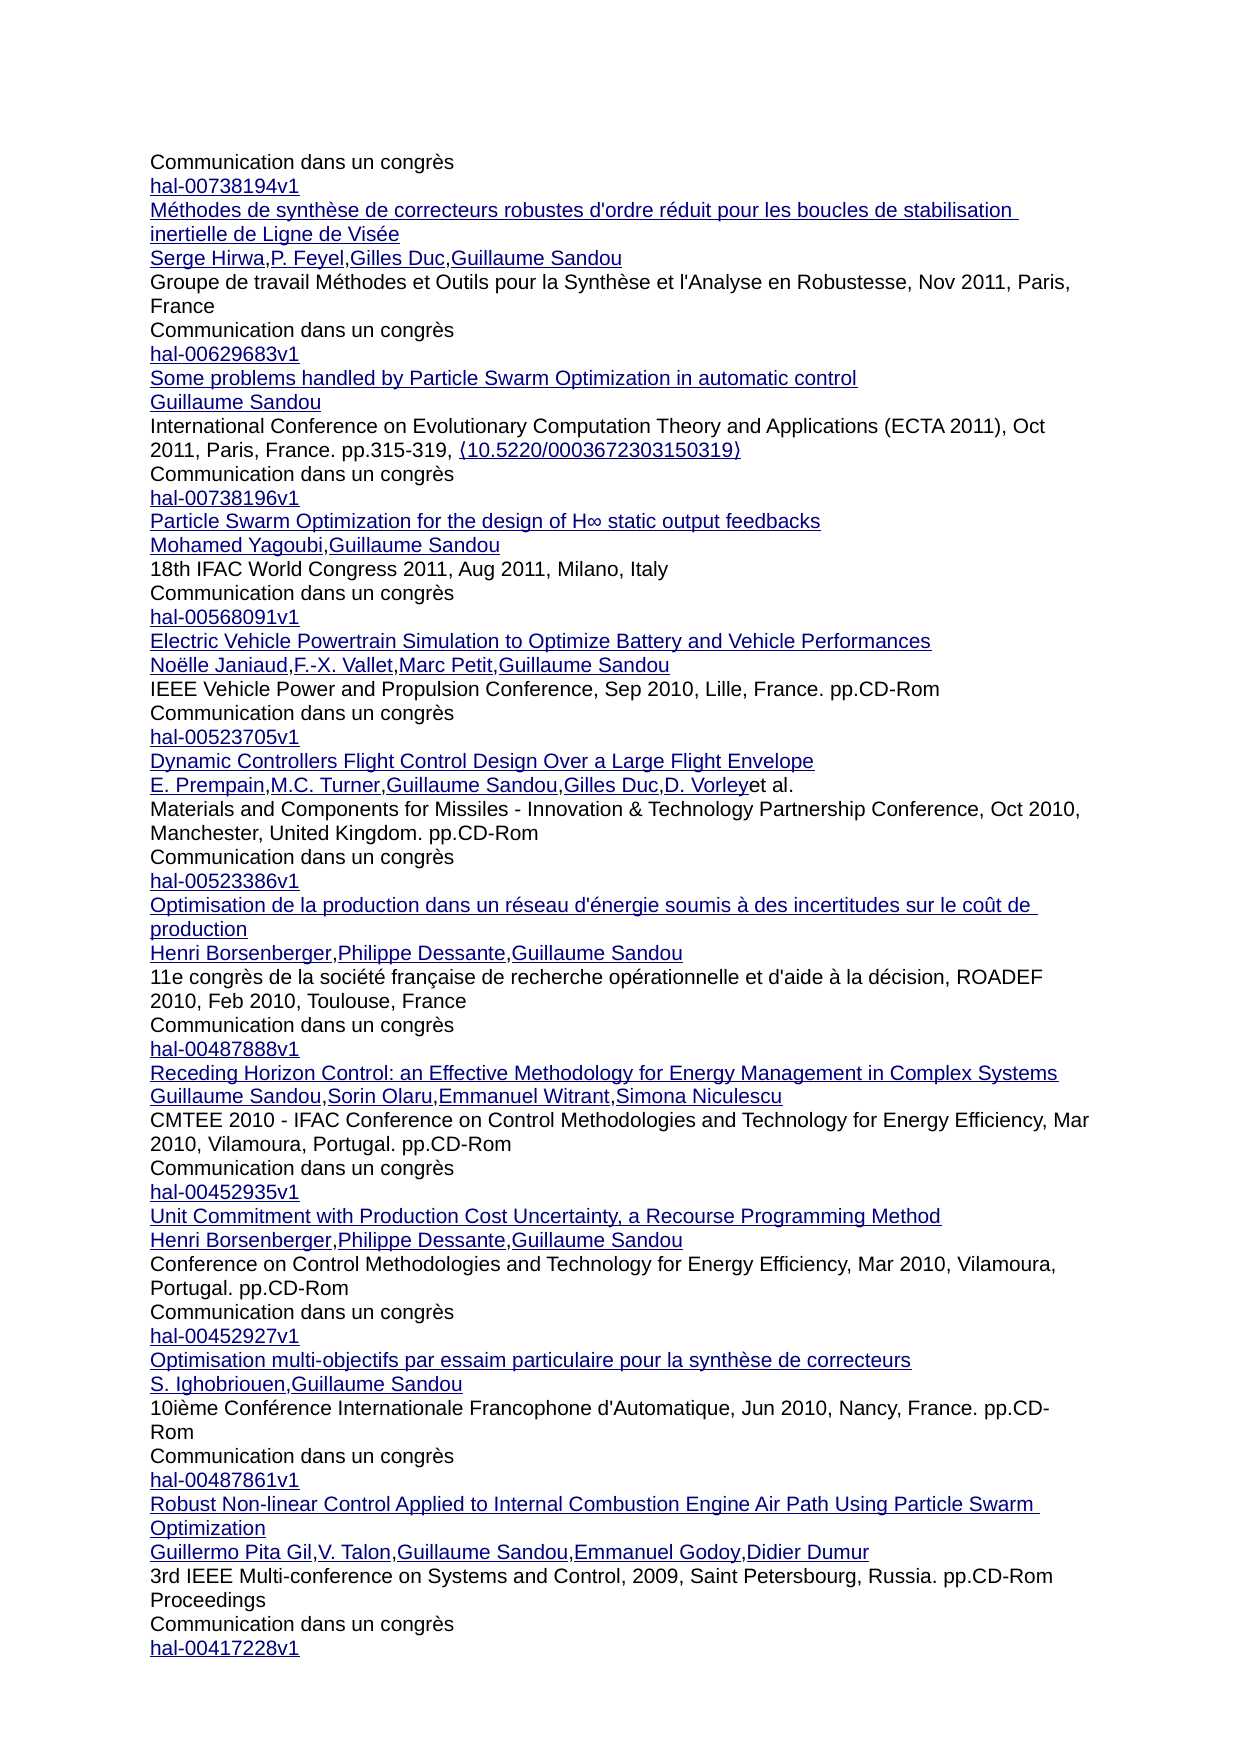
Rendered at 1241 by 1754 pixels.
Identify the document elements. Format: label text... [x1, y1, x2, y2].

table_cell Particle Swarm Optimization for the design of H∞ static output feedbacks Mohamed Yagoubi,Guillaume Sandou 18th IFAC World Congress 2011, Aug 2011, Milano, Italy Communication dans un congrès hal-00568091v1 [150, 509, 1090, 629]
table_cell Dynamic Controllers Flight Control Design Over a Large Flight Envelope E. Prempain,M.C. Turner,Guillaume Sandou,Gilles Duc,D. Vorleyet al. Materials and Components for Missiles - Innovation & Technology Partnership Conference, Oct 2010, Manchester, United Kingdom. pp.CD-Rom Communication dans un congrès hal-00523386v1 [150, 749, 1090, 893]
table_cell Electric Vehicle Powertrain Simulation to Optimize Battery and Vehicle Performances Noëlle Janiaud,F.-X. Vallet,Marc Petit,Guillaume Sandou IEEE Vehicle Power and Propulsion Conference, Sep 2010, Lille, France. pp.CD-Rom Communication dans un congrès hal-00523705v1 [150, 629, 1090, 749]
table_cell Optimisation de la production dans un réseau d'énergie soumis à des incertitudes sur le coût de production Henri Borsenberger,Philippe Dessante,Guillaume Sandou 11e congrès de la société française de recherche opérationnelle et d'aide à la décision, ROADEF 2010, Feb 2010, Toulouse, France Communication dans un congrès hal-00487888v1 [150, 893, 1090, 1060]
table_cell Some problems handled by Particle Swarm Optimization in automatic control Guillaume Sandou International Conference on Evolutionary Computation Theory and Applications (ECTA 2011), Oct 2011, Paris, France. pp.315-319, ⟨10.5220/0003672303150319⟩ Communication dans un congrès hal-00738196v1 [150, 366, 1090, 509]
table_cell Robust Non-linear Control Applied to Internal Combustion Engine Air Path Using Particle Swarm Optimization Guillermo Pita Gil,V. Talon,Guillaume Sandou,Emmanuel Godoy,Didier Dumur 3rd IEEE Multi-conference on Systems and Control, 2009, Saint Petersbourg, Russia. pp.CD-Rom Proceedings Communication dans un congrès hal-00417228v1 [150, 1492, 1090, 1659]
table_cell Optimisation multi-objectifs par essaim particulaire pour la synthèse de correcteurs S. Ighobriouen,Guillaume Sandou 10ième Conférence Internationale Francophone d'Automatique, Jun 2010, Nancy, France. pp.CD-Rom Communication dans un congrès hal-00487861v1 [150, 1348, 1090, 1492]
table_cell Unit Commitment with Production Cost Uncertainty, a Recourse Programming Method Henri Borsenberger,Philippe Dessante,Guillaume Sandou Conference on Control Methodologies and Technology for Energy Efficiency, Mar 2010, Vilamoura, Portugal. pp.CD-Rom Communication dans un congrès hal-00452927v1 [150, 1204, 1090, 1348]
table_cell Receding Horizon Control: an Effective Methodology for Energy Management in Complex Systems Guillaume Sandou,Sorin Olaru,Emmanuel Witrant,Simona Niculescu CMTEE 2010 - IFAC Conference on Control Methodologies and Technology for Energy Efficiency, Mar 2010, Vilamoura, Portugal. pp.CD-Rom Communication dans un congrès hal-00452935v1 [150, 1060, 1090, 1204]
table_cell Méthodes de synthèse de correcteurs robustes d'ordre réduit pour les boucles de stabilisation inertielle de Ligne de Visée Serge Hirwa,P. Feyel,Gilles Duc,Guillaume Sandou Groupe de travail Méthodes et Outils pour la Synthèse et l'Analyse en Robustesse, Nov 2011, Paris, France Communication dans un congrès hal-00629683v1 [150, 198, 1090, 366]
table_cell Communication dans un congrès hal-00738194v1 [150, 150, 1090, 198]
